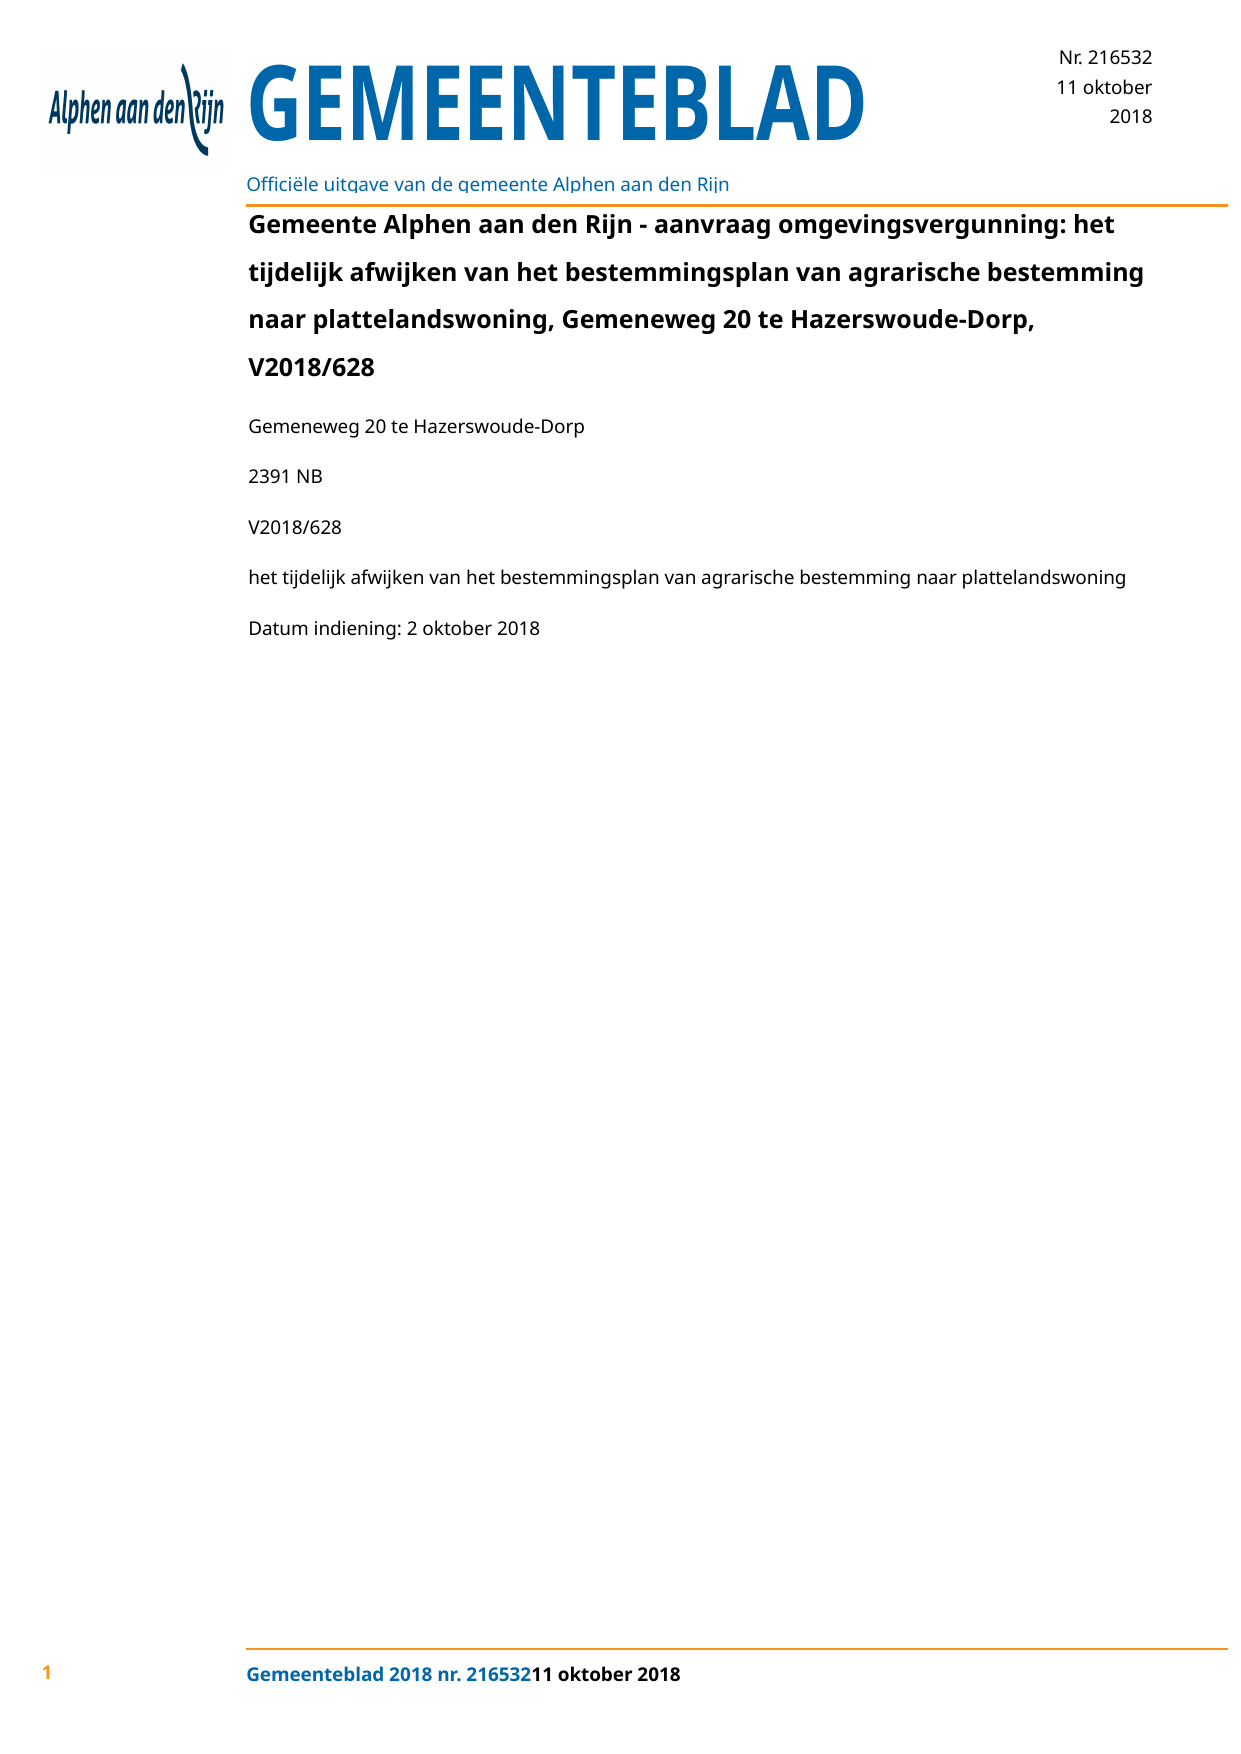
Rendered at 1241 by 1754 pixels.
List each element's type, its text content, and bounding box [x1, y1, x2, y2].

text Gemeente Alphen aan den Rijn - aanvraag omgevingsvergunning: het tijdelijk afwijken van het bestemmingsplan van agrarische bestemming naar plattelandswoning, Gemeneweg 20 te Hazerswoude-Dorp, V2018/628 [248, 207, 1152, 384]
text Datum indiening: 2 oktober 2018 [248, 615, 1152, 641]
text 2391 NB [248, 463, 1152, 489]
picture [41, 47, 231, 172]
text V2018/628 [248, 514, 1152, 540]
text het tijdelijk afwijken van het bestemmingsplan van agrarische bestemming naar plattelandswoning [248, 564, 1152, 590]
text Gemeneweg 20 te Hazerswoude-Dorp [248, 413, 1152, 439]
